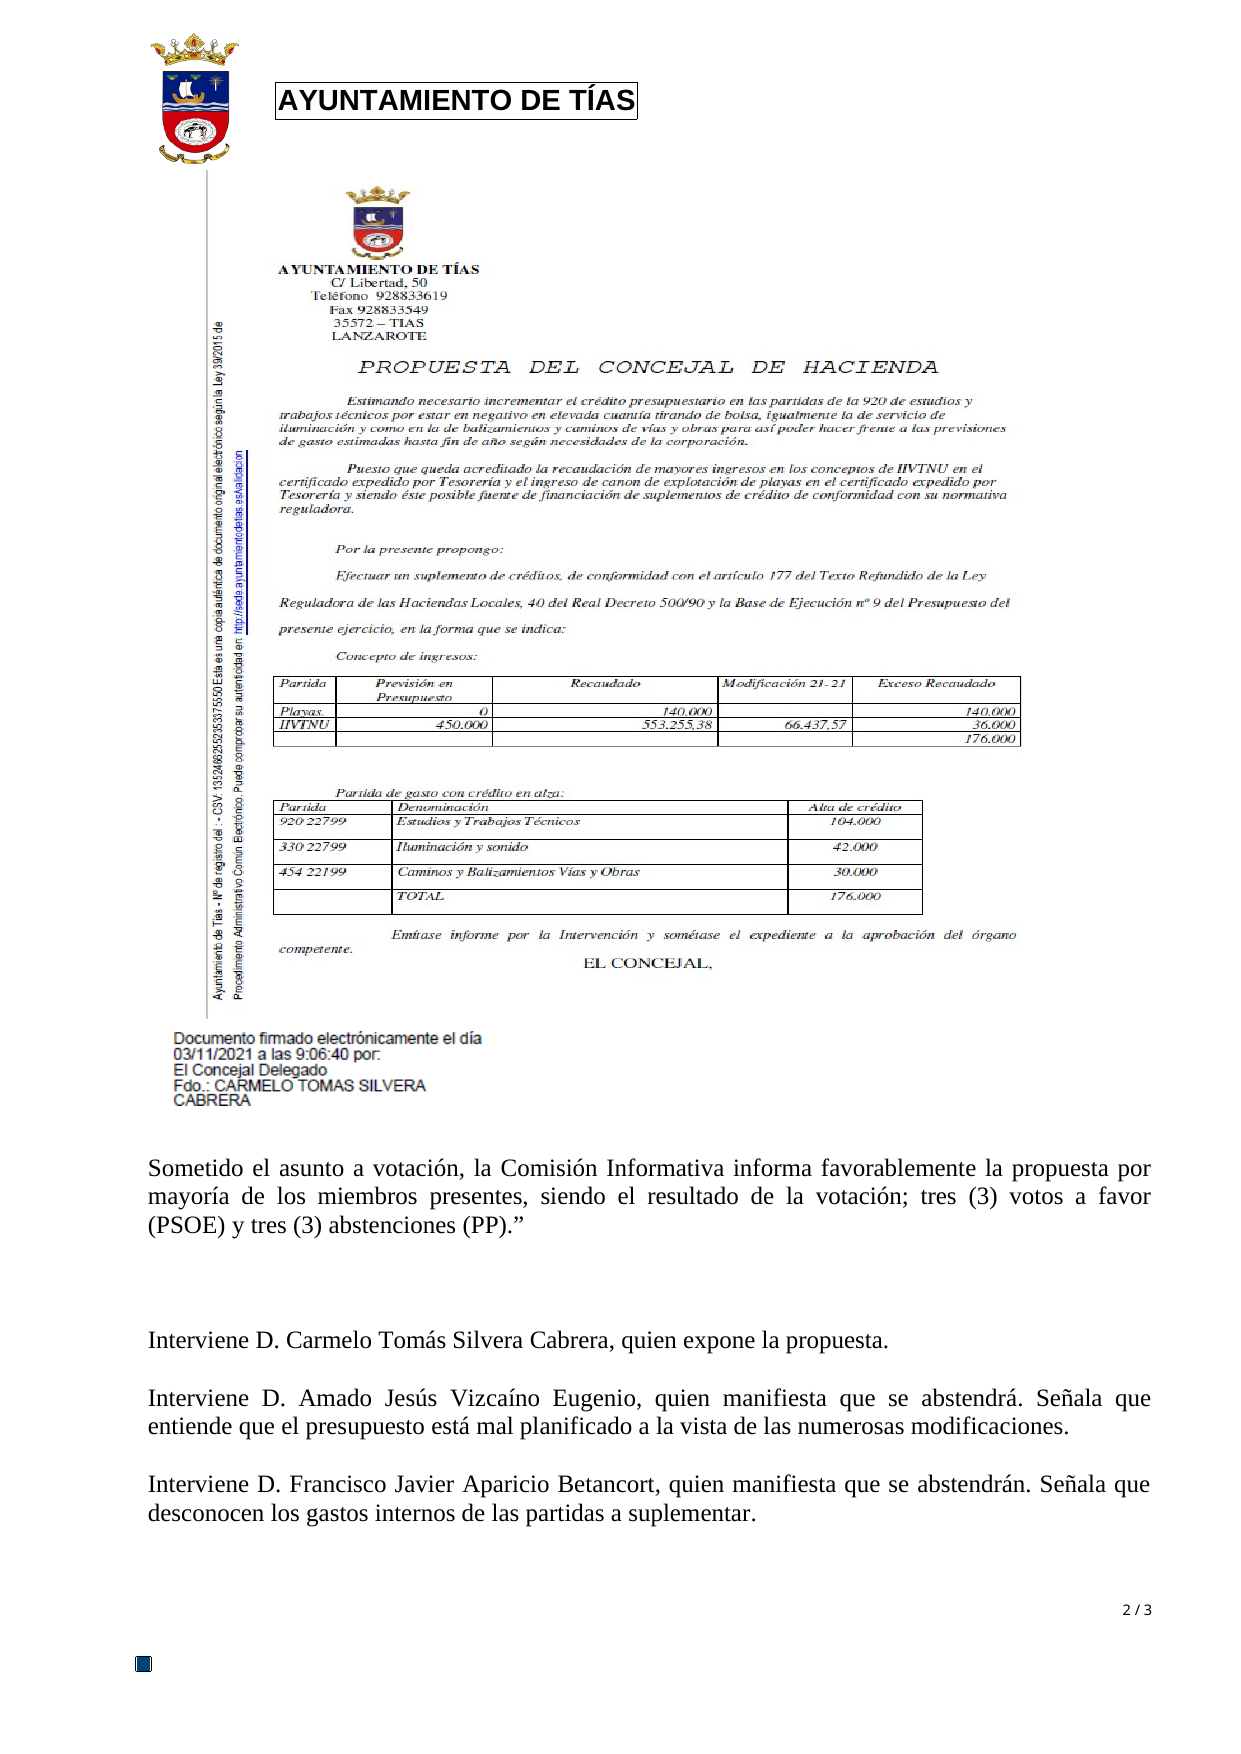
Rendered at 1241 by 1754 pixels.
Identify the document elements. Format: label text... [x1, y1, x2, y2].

text Interviene D. Francisco Javier Aparicio Betancort, quien manifiesta que se abstendrán. Señala que desconocen los gastos internos de las partidas a suplementar. [148, 1469, 1152, 1526]
text Sometido el asunto a votación, la Comisión Informativa informa favorablemente la propuesta por mayoría de los miembros presentes, siendo el resultado de la votación; tres (3) votos a favor (PSOE) y tres (3) abstenciones (PP).” [148, 1153, 1152, 1239]
text Interviene D. Carmelo Tomás Silvera Cabrera, quien expone la propuesta. [148, 1325, 1163, 1354]
text Interviene D. Amado Jesús Vizcaíno Eugenio, quien manifiesta que se abstendrá. Señala que entiende que el presupuesto está mal planificado a la vista de las numerosas modificaciones. [148, 1383, 1152, 1440]
text 2 / 3 [135, 1599, 1152, 1619]
